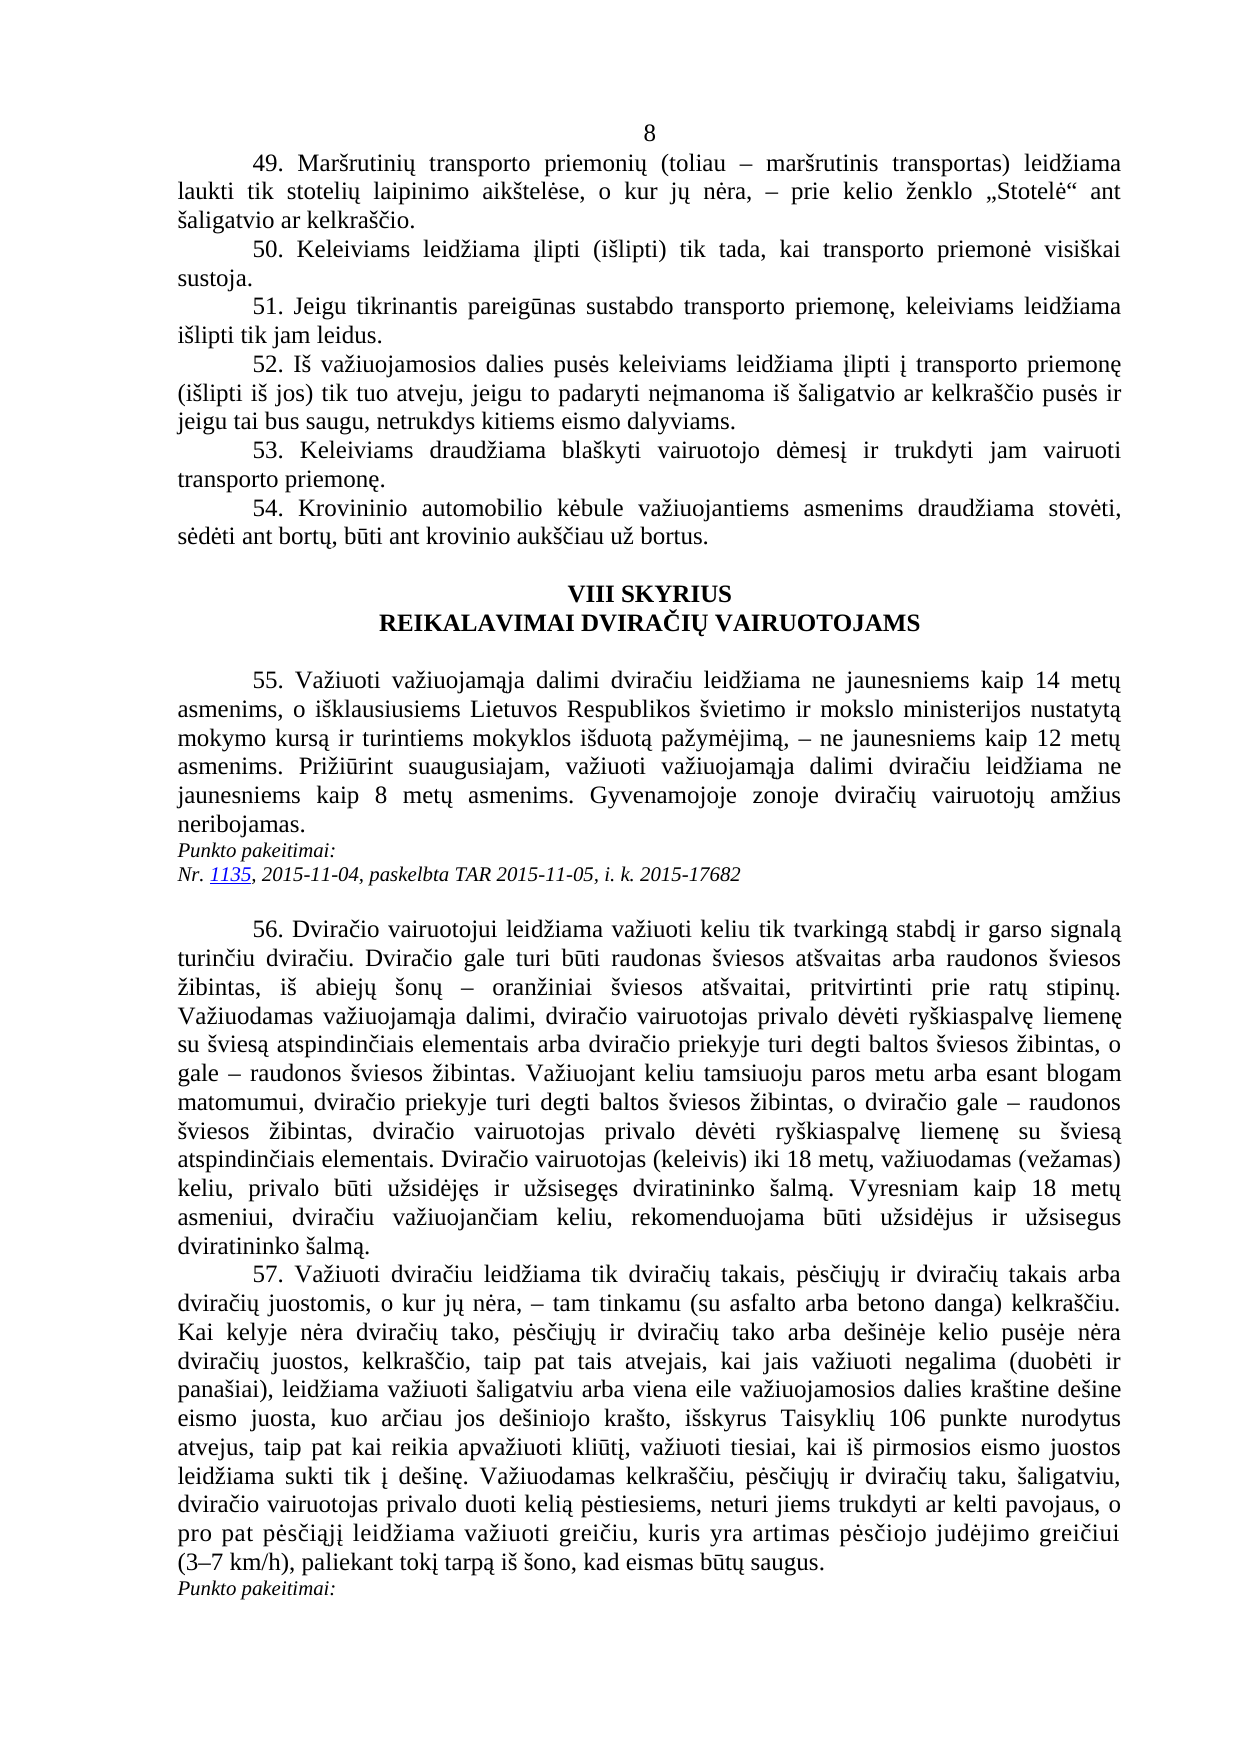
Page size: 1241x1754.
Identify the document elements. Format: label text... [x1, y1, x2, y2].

text 50. Keleiviams leidžiama įlipti (išlipti) tik tada, kai transporto priemonė visiškai sustoja. [177, 234, 1122, 291]
text VIII SKYRIUS [177, 579, 1122, 608]
text Punkto pakeitimai: [177, 838, 1122, 862]
text 51. Jeigu tikrinantis pareigūnas sustabdo transporto priemonę, keleiviams leidžiama išlipti tik jam leidus. [177, 291, 1122, 349]
text 53. Keleiviams draudžiama blaškyti vairuotojo dėmesį ir trukdyti jam vairuoti transporto priemonę. [177, 435, 1122, 493]
text REIKALAVIMAI DVIRAČIŲ VAIRUOTOJAMS [177, 608, 1122, 636]
text 56. Dviračio vairuotojui leidžiama važiuoti keliu tik tvarkingą stabdį ir garso signalą turinčiu dviračiu. Dviračio gale turi būti raudonas šviesos atšvaitas arba raudonos šviesos žibintas, iš abiejų šonų – oranžiniai šviesos atšvaitai, pritvirtinti prie ratų stipinų. Važiuodamas važiuojamąja dalimi, dviračio vairuotojas privalo dėvėti ryškiaspalvę liemenę su šviesą atspindinčiais elementais arba dviračio priekyje turi degti baltos šviesos žibintas, o gale – raudonos šviesos žibintas. Važiuojant keliu tamsiuoju paros metu arba esant blogam matomumui, dviračio priekyje turi degti baltos šviesos žibintas, o dviračio gale – raudonos šviesos žibintas, dviračio vairuotojas privalo dėvėti ryškiaspalvę liemenę su šviesą atspindinčiais elementais. Dviračio vairuotojas (keleivis) iki 18 metų, važiuodamas (vežamas) keliu, privalo būti užsidėjęs ir užsisegęs dviratininko šalmą. Vyresniam kaip 18 metų asmeniui, dviračiu važiuojančiam keliu, rekomenduojama būti užsidėjus ir užsisegus dviratininko šalmą. [177, 914, 1122, 1259]
text 57. Važiuoti dviračiu leidžiama tik dviračių takais, pėsčiųjų ir dviračių takais arba dviračių juostomis, o kur jų nėra, – tam tinkamu (su asfalto arba betono danga) kelkraščiu. Kai kelyje nėra dviračių tako, pėsčiųjų ir dviračių tako arba dešinėje kelio pusėje nėra dviračių juostos, kelkraščio, taip pat tais atvejais, kai jais važiuoti negalima (duobėti ir panašiai), leidžiama važiuoti šaligatviu arba viena eile važiuojamosios dalies kraštine dešine eismo juosta, kuo arčiau jos dešiniojo krašto, išskyrus Taisyklių 106 punkte nurodytus atvejus, taip pat kai reikia apvažiuoti kliūtį, važiuoti tiesiai, kai iš pirmosios eismo juostos leidžiama sukti tik į dešinę. Važiuodamas kelkraščiu, pėsčiųjų ir dviračių taku, šaligatviu, dviračio vairuotojas privalo duoti kelią pėstiesiems, neturi jiems trukdyti ar kelti pavojaus, o pro pat pėsčiąjį leidžiama važiuoti greičiu, kuris yra artimas pėsčiojo judėjimo greičiui (3–7 km/h), paliekant tokį tarpą iš šono, kad eismas būtų saugus. [177, 1259, 1122, 1576]
text 55. Važiuoti važiuojamąja dalimi dviračiu leidžiama ne jaunesniems kaip 14 metų asmenims, o išklausiusiems Lietuvos Respublikos švietimo ir mokslo ministerijos nustatytą mokymo kursą ir turintiems mokyklos išduotą pažymėjimą, – ne jaunesniems kaip 12 metų asmenims. Prižiūrint suaugusiajam, važiuoti važiuojamąja dalimi dviračiu leidžiama ne jaunesniems kaip 8 metų asmenims. Gyvenamojoje zonoje dviračių vairuotojų amžius neribojamas. [177, 665, 1122, 838]
text Punkto pakeitimai: [177, 1576, 1122, 1600]
text 49. Maršrutinių transporto priemonių (toliau – maršrutinis transportas) leidžiama laukti tik stotelių laipinimo aikštelėse, o kur jų nėra, – prie kelio ženklo „Stotelė“ ant šaligatvio ar kelkraščio. [177, 148, 1122, 234]
text Nr. 1135, 2015-11-04, paskelbta TAR 2015-11-05, i. k. 2015-17682 [177, 862, 1122, 886]
text 52. Iš važiuojamosios dalies pusės keleiviams leidžiama įlipti į transporto priemonę (išlipti iš jos) tik tuo atveju, jeigu to padaryti neįmanoma iš šaligatvio ar kelkraščio pusės ir jeigu tai bus saugu, netrukdys kitiems eismo dalyviams. [177, 349, 1122, 435]
text 54. Krovininio automobilio kėbule važiuojantiems asmenims draudžiama stovėti, sėdėti ant bortų, būti ant krovinio aukščiau už bortus. [177, 493, 1122, 550]
